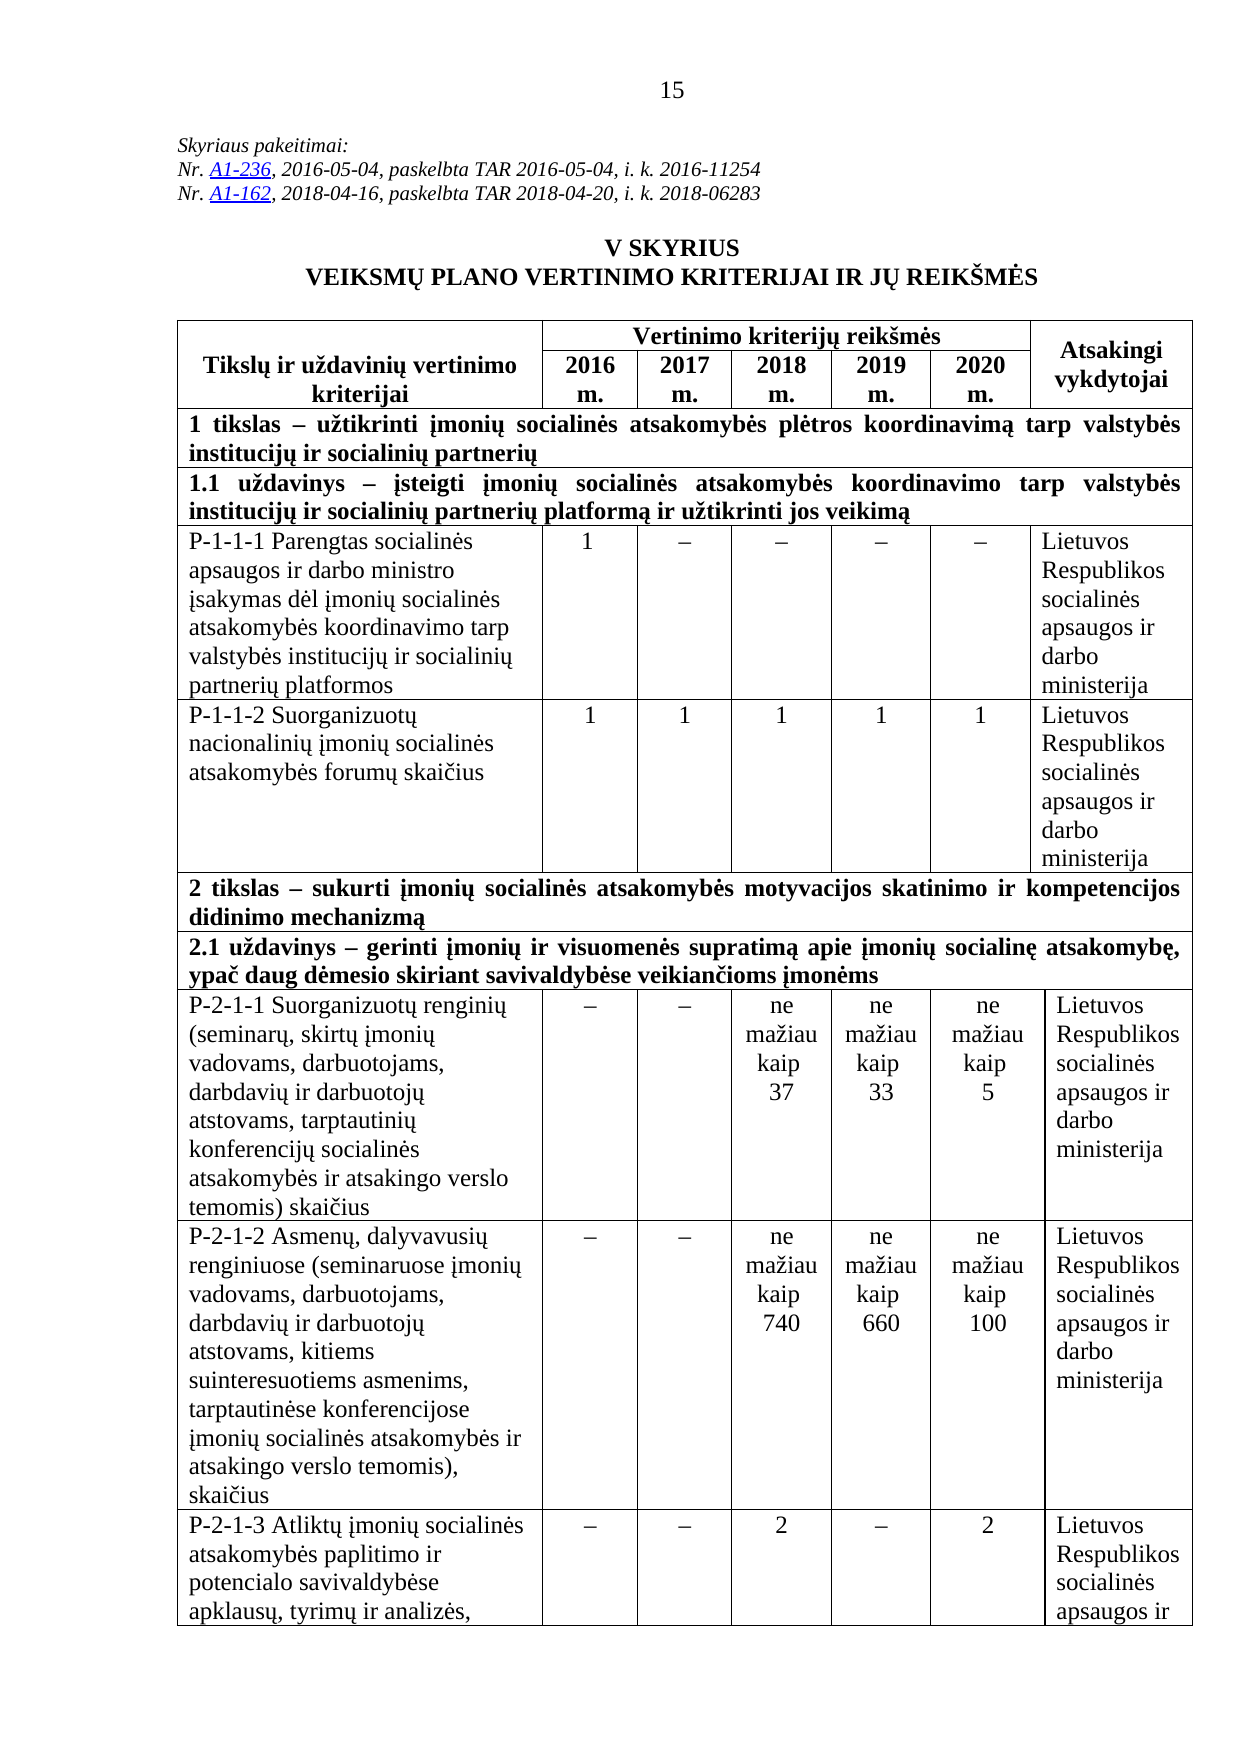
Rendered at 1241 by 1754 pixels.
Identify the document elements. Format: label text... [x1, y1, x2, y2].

table_cell Lietuvos Respublikos socialinės apsaugos ir darbo ministerija [1031, 526, 1192, 699]
table_cell 1 [931, 700, 1030, 872]
table_cell 1 tikslas – užtikrinti įmonių socialinės atsakomybės plėtros koordinavimą tarp valstybės institucijų ir socialinių partnerių [178, 409, 1192, 467]
table_cell – [638, 1510, 731, 1625]
table_cell 2019 m. [832, 351, 930, 408]
text Nr. A1-236, 2016-05-04, paskelbta TAR 2016-05-04, i. k. 2016-11254 [177, 157, 1166, 181]
table_cell Lietuvos Respublikos socialinės apsaugos ir darbo ministerija [1031, 700, 1192, 872]
table_cell – [638, 1221, 731, 1509]
table_header Atsakingi vykdytojai [1031, 321, 1192, 408]
table_cell 1 [732, 700, 831, 872]
table_cell P-2-1-1 Suorganizuotų renginių (seminarų, skirtų įmonių vadovams, darbuotojams, darbdavių ir darbuotojų atstovams, tarptautinių konferencijų socialinės atsakomybės ir atsakingo verslo temomis) skaičius [178, 990, 542, 1220]
table_cell 2016 m. [543, 351, 637, 408]
table_cell – [832, 1510, 930, 1625]
table_cell – [638, 526, 731, 699]
table_cell ne mažiau kaip 37 [732, 990, 831, 1220]
table_cell ne mažiau kaip 660 [832, 1221, 930, 1509]
table_cell ne mažiau kaip 5 [931, 990, 1044, 1220]
table_cell P-1-1-1 Parengtas socialinės apsaugos ir darbo ministro įsakymas dėl įmonių socialinės atsakomybės koordinavimo tarp valstybės institucijų ir socialinių partnerių platformos [178, 526, 542, 699]
text Nr. A1-162, 2018-04-16, paskelbta TAR 2018-04-20, i. k. 2018-06283 [177, 181, 1166, 205]
text VEIKSMŲ PLANO VERTINIMO KRITERIJAI IR JŲ REIKŠMĖS [177, 262, 1166, 291]
table_cell P-1-1-2 Suorganizuotų nacionalinių įmonių socialinės atsakomybės forumų skaičius [178, 700, 542, 872]
table_cell 2020 m. [931, 351, 1030, 408]
table_cell 2.1 uždavinys – gerinti įmonių ir visuomenės supratimą apie įmonių socialinę atsakomybę, ypač daug dėmesio skiriant savivaldybėse veikiančioms įmonėms [178, 932, 1192, 989]
table_cell 1 [543, 700, 637, 872]
table_cell Lietuvos Respublikos socialinės apsaugos ir darbo ministerija [1046, 990, 1192, 1220]
table_cell 1 [832, 700, 930, 872]
table_cell Lietuvos Respublikos socialinės apsaugos ir [1046, 1510, 1192, 1625]
table_cell ne mažiau kaip 100 [931, 1221, 1044, 1509]
table_cell 2 tikslas – sukurti įmonių socialinės atsakomybės motyvacijos skatinimo ir kompetencijos didinimo mechanizmą [178, 873, 1192, 931]
table_cell 1 [543, 526, 637, 699]
table_cell 2017 m. [638, 351, 731, 408]
table_cell – [543, 1510, 637, 1625]
table_cell ne mažiau kaip 740 [732, 1221, 831, 1509]
table_cell P-2-1-3 Atliktų įmonių socialinės atsakomybės paplitimo ir potencialo savivaldybėse apklausų, tyrimų ir analizės, [178, 1510, 542, 1625]
table_cell – [638, 990, 731, 1220]
table_cell – [543, 1221, 637, 1509]
table_cell P-2-1-2 Asmenų, dalyvavusių renginiuose (seminaruose įmonių vadovams, darbuotojams, darbdavių ir darbuotojų atstovams, kitiems suinteresuotiems asmenims, tarptautinėse konferencijose įmonių socialinės atsakomybės ir atsakingo verslo temomis), skaičius [178, 1221, 542, 1509]
table_cell – [931, 526, 1030, 699]
text V SKYRIUS [177, 233, 1166, 262]
table_cell – [832, 526, 930, 699]
table_cell 2018 m. [732, 351, 831, 408]
table_cell – [732, 526, 831, 699]
table_header Tikslų ir uždavinių vertinimo kriterijai [178, 321, 542, 408]
text Skyriaus pakeitimai: [177, 132, 1166, 157]
table_cell – [543, 990, 637, 1220]
table_cell ne mažiau kaip 33 [832, 990, 930, 1220]
table_cell 2 [732, 1510, 831, 1625]
table_cell 1 [638, 700, 731, 872]
table_cell Lietuvos Respublikos socialinės apsaugos ir darbo ministerija [1046, 1221, 1192, 1509]
table_cell 1.1 uždavinys – įsteigti įmonių socialinės atsakomybės koordinavimo tarp valstybės institucijų ir socialinių partnerių platformą ir užtikrinti jos veikimą [178, 468, 1192, 525]
table_cell 2 [931, 1510, 1044, 1625]
table_header Vertinimo kriterijų reikšmės [543, 321, 1030, 349]
